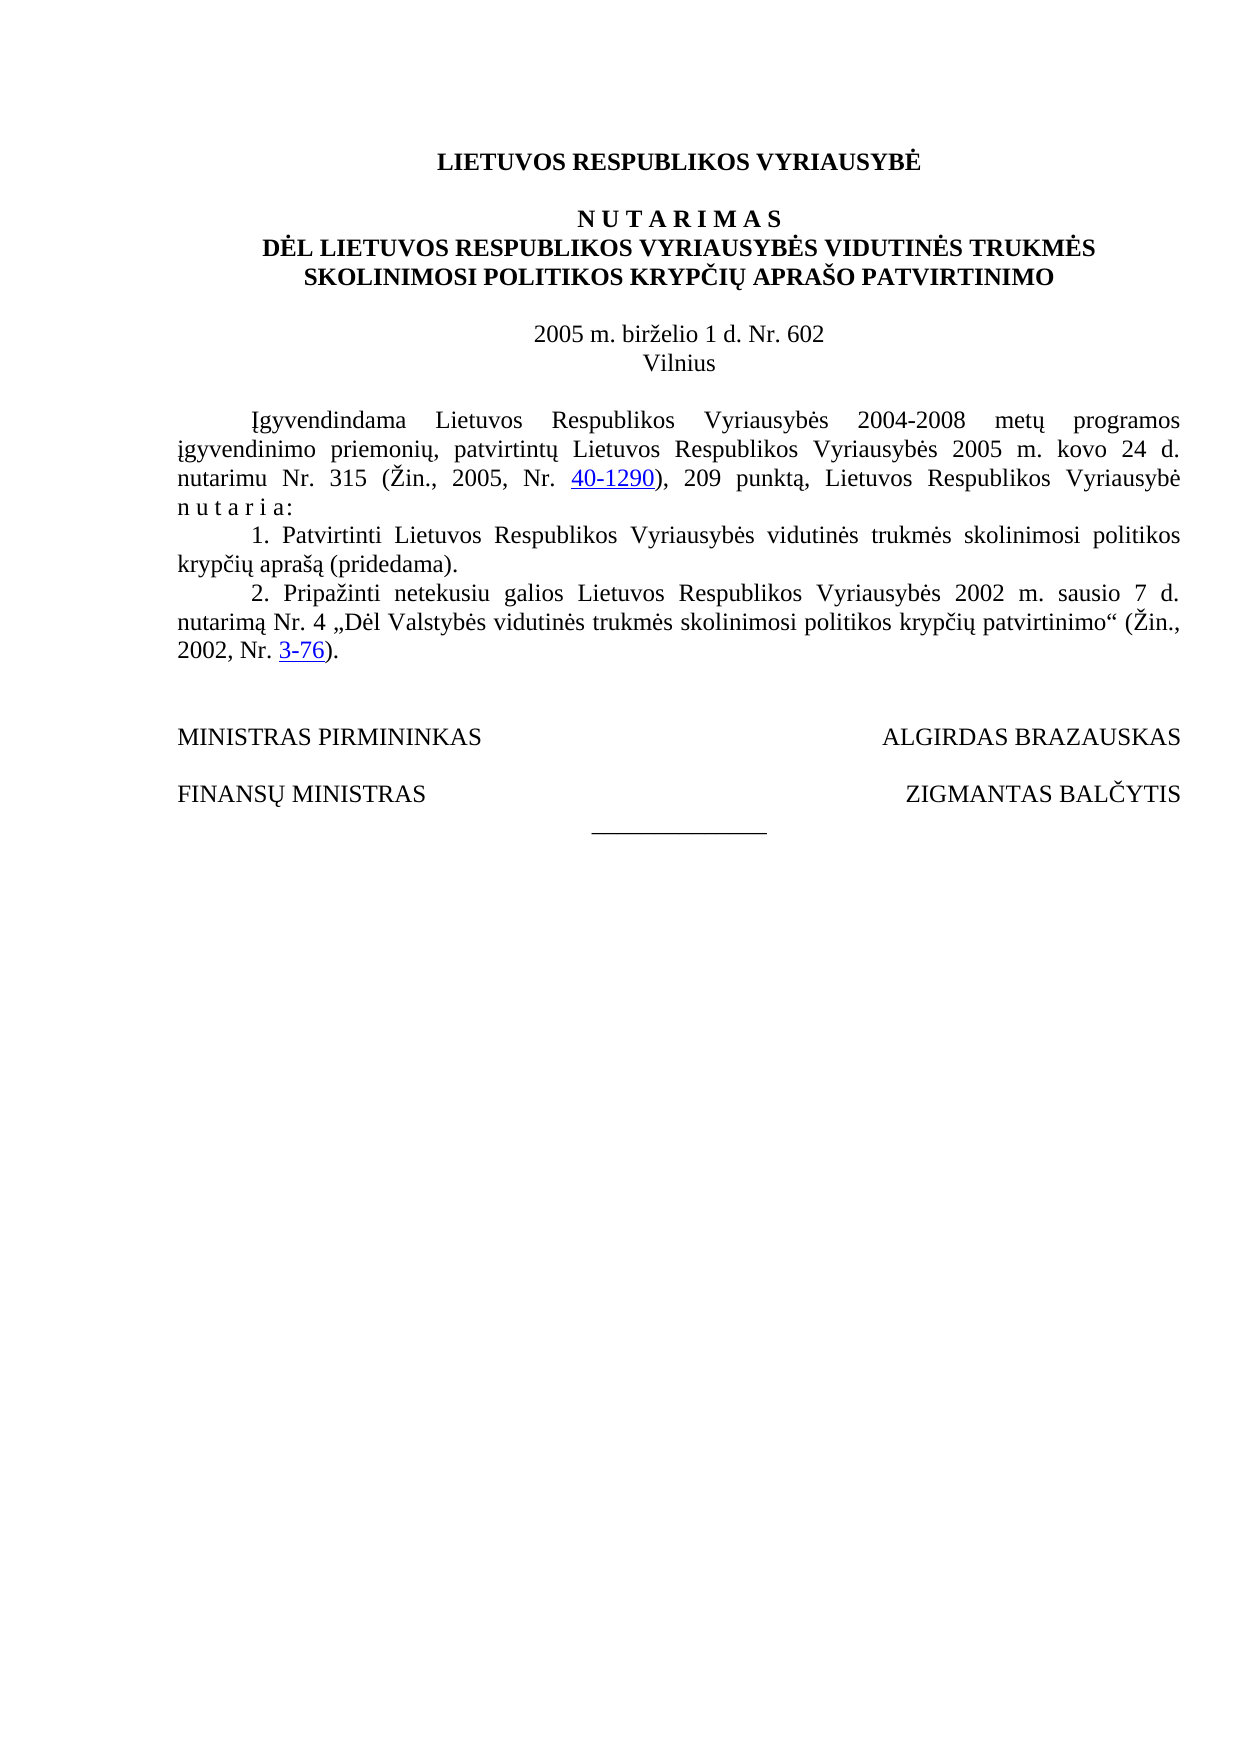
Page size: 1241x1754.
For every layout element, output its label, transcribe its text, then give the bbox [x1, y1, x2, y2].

text 2005 m. birželio 1 d. Nr. 602 [177, 319, 1181, 348]
text ______________ [177, 808, 1181, 837]
text Vilnius [177, 348, 1181, 377]
text MINISTRAS PIRMININKAS ALGIRDAS BRAZAUSKAS [177, 722, 1181, 751]
text FINANSŲ MINISTRAS ZIGMANTAS BALČYTIS [177, 779, 1181, 808]
text DĖL LIETUVOS RESPUBLIKOS VYRIAUSYBĖS VIDUTINĖS TRUKMĖS SKOLINIMOSI POLITIKOS KRYPČIŲ APRAŠO PATVIRTINIMO [177, 233, 1181, 291]
text LIETUVOS RESPUBLIKOS VYRIAUSYBĖ [177, 147, 1181, 176]
text 2. Pripažinti netekusiu galios Lietuvos Respublikos Vyriausybės 2002 m. sausio 7 d. nutarimą Nr. 4 „Dėl Valstybės vidutinės trukmės skolinimosi politikos krypčių patvirtinimo“ (Žin., 2002, Nr. 3-76). [177, 578, 1181, 664]
text N U T A R I M A S [177, 204, 1181, 233]
text Įgyvendindama Lietuvos Respublikos Vyriausybės 2004-2008 metų programos įgyvendinimo priemonių, patvirtintų Lietuvos Respublikos Vyriausybės 2005 m. kovo 24 d. nutarimu Nr. 315 (Žin., 2005, Nr. 40-1290), 209 punktą, Lietuvos Respublikos Vyriausybė nutaria: [177, 406, 1181, 521]
text 1. Patvirtinti Lietuvos Respublikos Vyriausybės vidutinės trukmės skolinimosi politikos krypčių aprašą (pridedama). [177, 521, 1181, 578]
